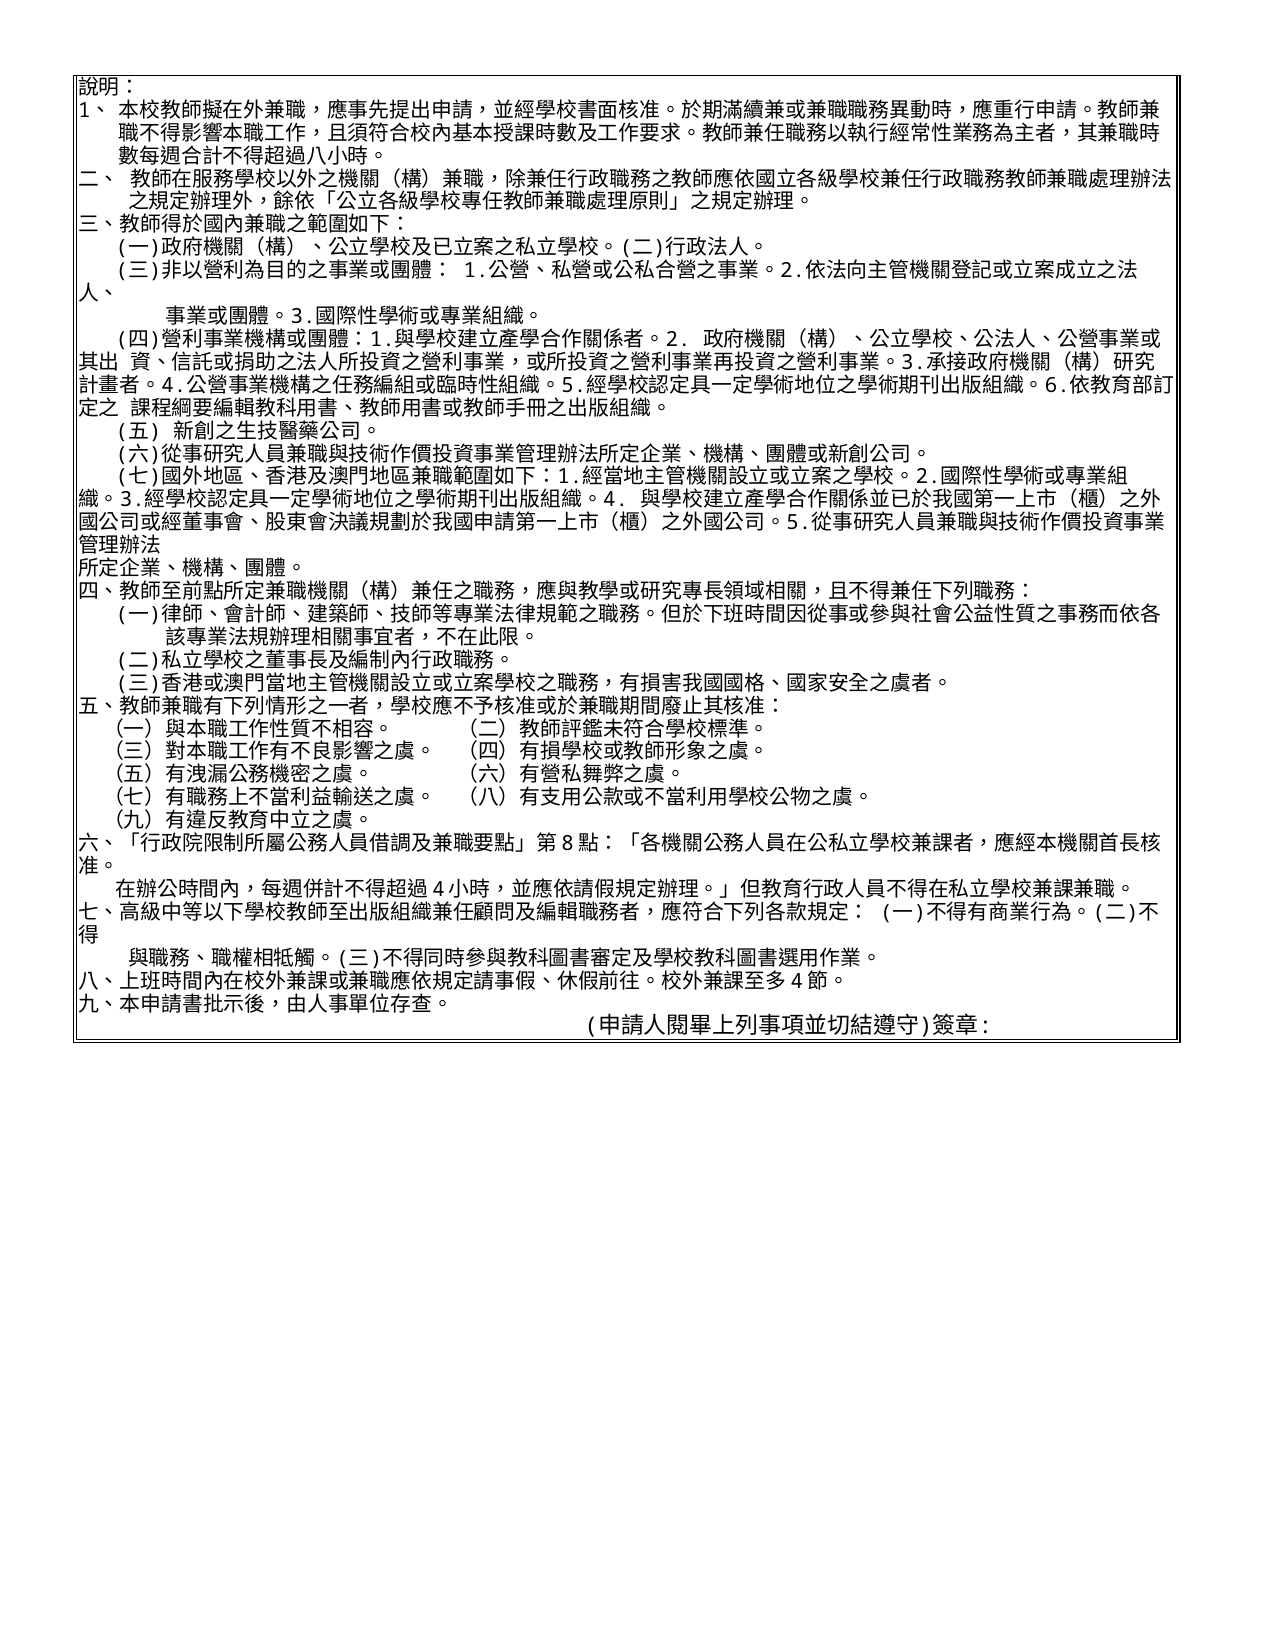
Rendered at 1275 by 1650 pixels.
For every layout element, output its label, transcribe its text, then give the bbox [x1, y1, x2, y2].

table_cell 說明： 本校教師擬在外兼職，應事先提出申請，並經學校書面核准。於期滿續兼或兼職職務異動時，應重行申請。教師兼 職不得影響本職工作，且須符合校內基本授課時數及工作要求。教師兼任職務以執行經常性業務為主者，其兼職時 數每週合計不得超過八小時。 二、 教師在服務學校以外之機關（構）兼職，除兼任行政職務之教師應依國立各級學校兼任行政職務教師兼職處理辦法 之規定辦理外，餘依「公立各級學校專任教師兼職處理原則」之規定辦理。 三、教師得於國內兼職之範圍如下： (一)政府機關（構）、公立學校及已立案之私立學校。(二)行政法人。 (三)非以營利為目的之事業或團體： 1.公營、私營或公私合營之事業。2.依法向主管機關登記或立案成立之法人、 事業或團體。3.國際性學術或專業組織。 (四)營利事業機構或團體：1.與學校建立產學合作關係者。2. 政府機關（構）、公立學校、公法人、公營事業或其出 資、信託或捐助之法人所投資之營利事業，或所投資之營利事業再投資之營利事業。3.承接政府機關（構）研究計畫者。4.公營事業機構之任務編組或臨時性組織。5.經學校認定具一定學術地位之學術期刊出版組織。6.依教育部訂定之 課程綱要編輯教科用書、教師用書或教師手冊之出版組織。 (五) 新創之生技醫藥公司。 (六)從事研究人員兼職與技術作價投資事業管理辦法所定企業、機構、團體或新創公司。 (七)國外地區、香港及澳門地區兼職範圍如下：1.經當地主管機關設立或立案之學校。2.國際性學術或專業組織。3.經學校認定具一定學術地位之學術期刊出版組織。4. 與學校建立產學合作關係並已於我國第一上市（櫃）之外國公司或經董事會、股東會決議規劃於我國申請第一上市（櫃）之外國公司。5.從事研究人員兼職與技術作價投資事業管理辦法 所定企業、機構、團體。 四、教師至前點所定兼職機關（構）兼任之職務，應與教學或研究專長領域相關，且不得兼任下列職務： (一)律師、會計師、建築師、技師等專業法律規範之職務。但於下班時間因從事或參與社會公益性質之事務而依各 該專業法規辦理相關事宜者，不在此限。 (二)私立學校之董事長及編制內行政職務。 (三)香港或澳門當地主管機關設立或立案學校之職務，有損害我國國格、國家安全之虞者。 五、教師兼職有下列情形之一者，學校應不予核准或於兼職期間廢止其核准： （一）與本職工作性質不相容。 （二）教師評鑑未符合學校標準。 （三）對本職工作有不良影響之虞。 （四）有損學校或教師形象之虞。 （五）有洩漏公務機密之虞。 （六）有營私舞弊之虞。 （七）有職務上不當利益輸送之虞。 （八）有支用公款或不當利用學校公物之虞。 （九）有違反教育中立之虞。 六、「行政院限制所屬公務人員借調及兼職要點」第8點：「各機關公務人員在公私立學校兼課者，應經本機關首長核准。 在辦公時間內，每週併計不得超過4小時，並應依請假規定辦理。」但教育行政人員不得在私立學校兼課兼職。 七、高級中等以下學校教師至出版組織兼任顧問及編輯職務者，應符合下列各款規定： (一)不得有商業行為。(二)不得 與職務、職權相牴觸。(三)不得同時參與教科圖書審定及學校教科圖書選用作業。 八、上班時間內在校外兼課或兼職應依規定請事假、休假前往。校外兼課至多4節。 九、本申請書批示後，由人事單位存查。 (申請人閱畢上列事項並切結遵守)簽章: [77, 76, 1176, 1038]
